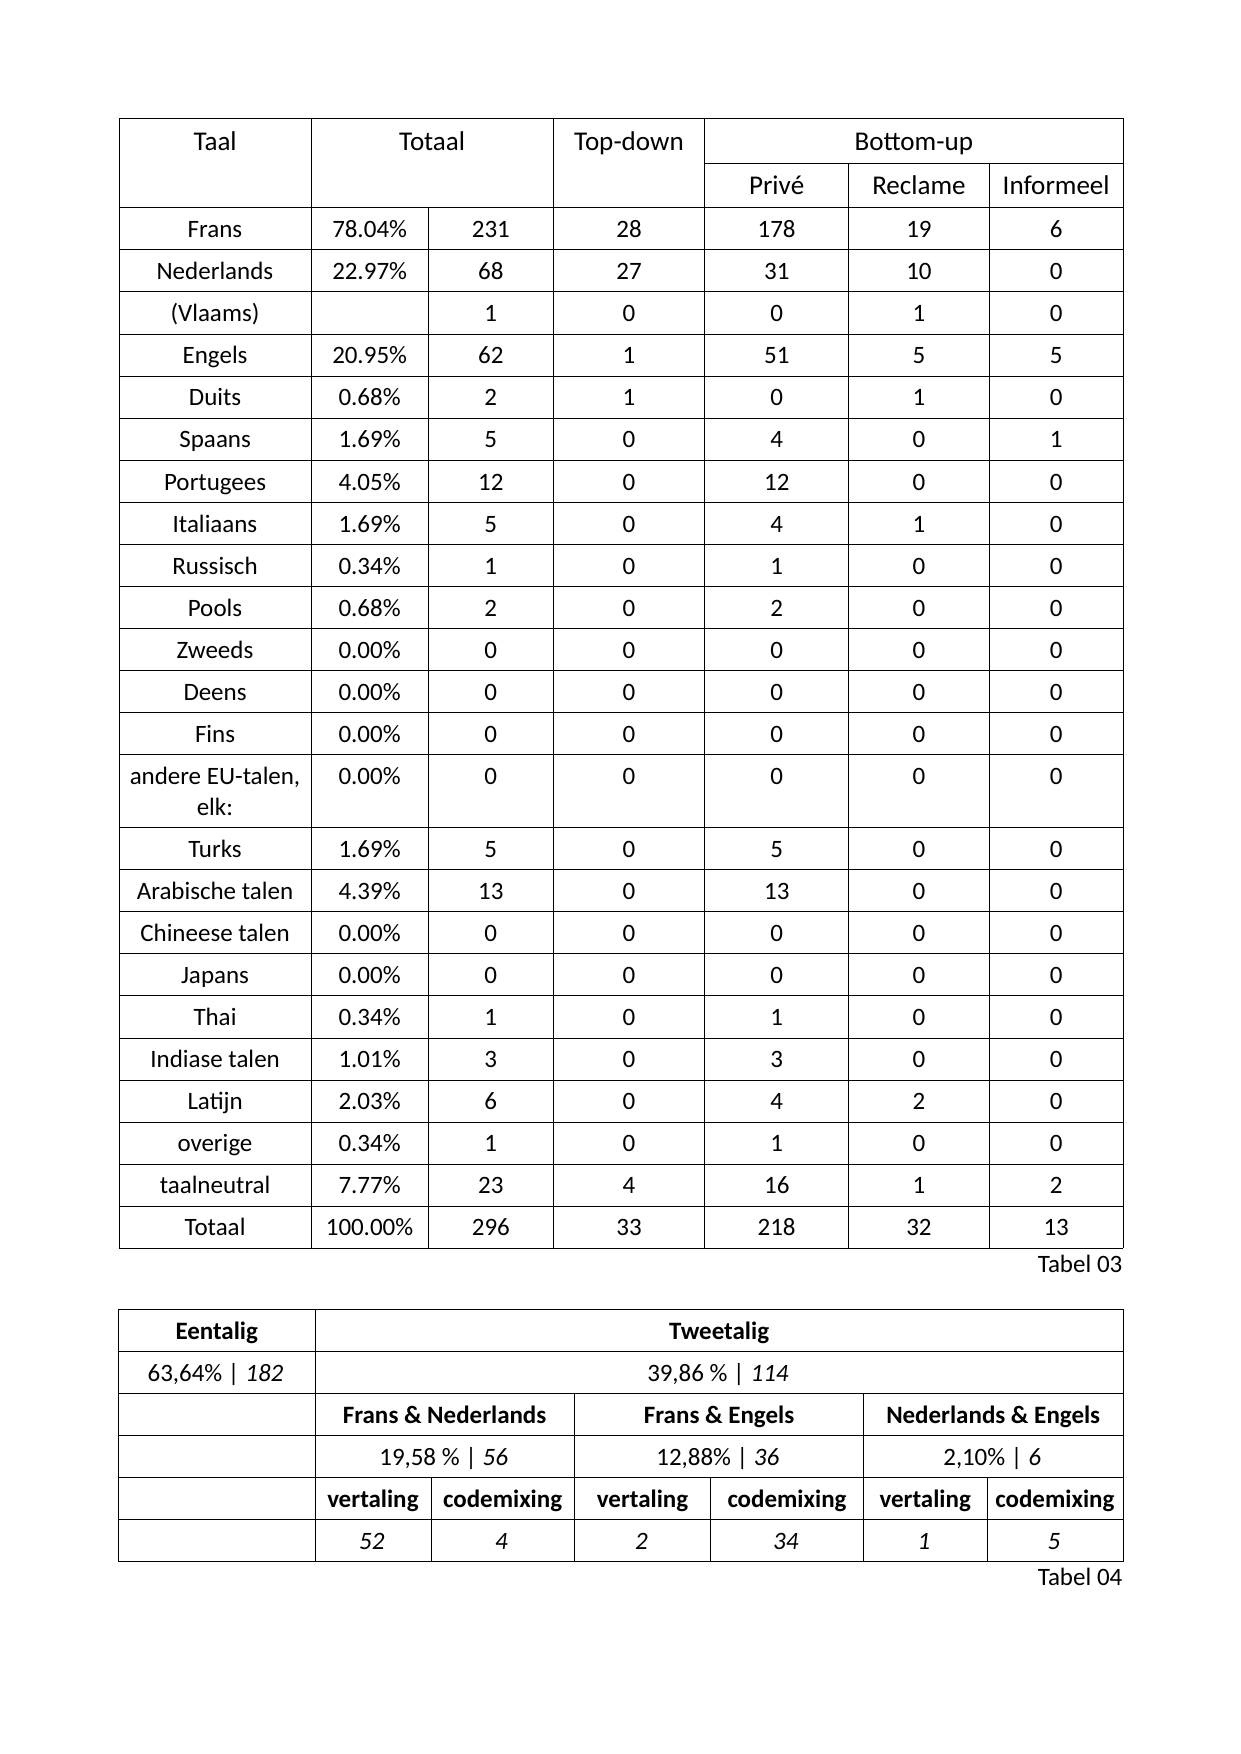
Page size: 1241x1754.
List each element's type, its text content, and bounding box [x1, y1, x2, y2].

table_cell codemixing [711, 1478, 863, 1519]
table_cell 0 [705, 377, 848, 418]
table_cell 1,01% [312, 1039, 428, 1079]
table_cell 39,86 % | 114 [316, 1352, 1123, 1393]
table_cell Engels [120, 335, 311, 376]
table_cell 13 [429, 870, 553, 911]
table_cell 0 [990, 461, 1123, 502]
table_cell 0 [554, 1081, 704, 1122]
table_cell 5 [988, 1520, 1123, 1561]
table_cell overige [120, 1123, 311, 1164]
table_cell 0 [554, 1123, 704, 1164]
table_cell 0 [990, 755, 1123, 827]
table_cell Duits [120, 377, 311, 418]
table_cell Deens [120, 671, 311, 712]
table_cell Thai [120, 996, 311, 1037]
table_cell 1 [554, 377, 704, 418]
table_cell 0 [554, 292, 704, 333]
table_cell 6 [990, 208, 1123, 249]
table_cell 0 [990, 377, 1123, 418]
table_cell 0 [705, 954, 848, 995]
table_cell 4 [554, 1165, 704, 1206]
table_cell 0 [429, 755, 553, 827]
table_cell 218 [705, 1207, 848, 1248]
table_header Taal [120, 119, 311, 207]
table_cell 0 [849, 1123, 989, 1164]
table_cell Frans & Engels [575, 1394, 863, 1435]
table_cell andere EU-talen, elk: [120, 755, 311, 827]
table_cell 1 [429, 996, 553, 1037]
table_cell 19 [849, 208, 989, 249]
table_cell 3 [705, 1039, 848, 1079]
table_cell 5 [429, 503, 553, 544]
table_cell 2 [429, 587, 553, 628]
table_cell 0 [705, 713, 848, 754]
table_cell (Vlaams) [120, 292, 311, 333]
table_cell 0 [849, 545, 989, 586]
table_cell Nederlands & Engels [864, 1394, 1123, 1435]
table_cell 1 [429, 545, 553, 586]
table_cell 1,69% [312, 419, 428, 460]
table_cell vertaling [864, 1478, 987, 1519]
table_cell Informeel [990, 164, 1123, 207]
table_header Tweetalig [316, 1310, 1123, 1351]
table_cell Totaal [120, 1207, 311, 1248]
table_cell Italiaans [120, 503, 311, 544]
table_cell 2 [575, 1520, 710, 1561]
table_cell 100,00% [312, 1207, 428, 1248]
table_cell 0,34% [312, 1123, 428, 1164]
table_cell 6 [429, 1081, 553, 1122]
table_cell 0 [849, 828, 989, 869]
text Tabel 03 [118, 1249, 1122, 1278]
table_cell 28 [554, 208, 704, 249]
table_cell 0 [990, 503, 1123, 544]
table_cell 0 [990, 996, 1123, 1037]
table_cell 51 [705, 335, 848, 376]
table_cell 0 [554, 461, 704, 502]
table_cell codemixing [432, 1478, 574, 1519]
table_cell 68 [429, 250, 553, 291]
table_cell 52 [316, 1520, 431, 1561]
table_cell 0 [849, 713, 989, 754]
table_cell 0 [554, 713, 704, 754]
table_cell 0 [705, 292, 848, 333]
table_cell codemixing [988, 1478, 1123, 1519]
table_cell 1 [705, 1123, 848, 1164]
table_cell 0 [990, 545, 1123, 586]
table_cell 0 [554, 671, 704, 712]
table_cell 0 [990, 1123, 1123, 1164]
table_cell 1,69% [312, 503, 428, 544]
table_cell Russisch [120, 545, 311, 586]
table_header Eentalig [119, 1310, 315, 1351]
table_cell 0 [429, 629, 553, 670]
table_cell 1 [429, 1123, 553, 1164]
table_cell Japans [120, 954, 311, 995]
table_cell 0 [429, 671, 553, 712]
table_cell 32 [849, 1207, 989, 1248]
table_header Bottom-up [705, 119, 1123, 163]
table_cell 12 [429, 461, 553, 502]
table_cell 4 [705, 503, 848, 544]
table_cell 0 [705, 755, 848, 827]
table_cell 4,39% [312, 870, 428, 911]
table_cell Frans & Nederlands [316, 1394, 574, 1435]
table_cell 0 [849, 587, 989, 628]
text Tabel 04 [118, 1562, 1122, 1592]
table_cell 0 [990, 713, 1123, 754]
table_cell 231 [429, 208, 553, 249]
table_cell 22,97% [312, 250, 428, 291]
table_cell 0 [554, 1039, 704, 1079]
table_cell 0 [849, 671, 989, 712]
table_cell Pools [120, 587, 311, 628]
table_header Top-down [554, 119, 704, 207]
table_cell Chineese talen [120, 912, 311, 953]
table_cell 0 [554, 870, 704, 911]
table_cell 0 [849, 419, 989, 460]
table_cell 0 [990, 250, 1123, 291]
table_cell 7,77% [312, 1165, 428, 1206]
table_cell 1 [429, 292, 553, 333]
table_cell 5 [705, 828, 848, 869]
table_cell 1 [990, 419, 1123, 460]
table_cell 78,04% [312, 208, 428, 249]
table_cell 33 [554, 1207, 704, 1248]
table_cell 0,00% [312, 713, 428, 754]
table_cell 0 [849, 461, 989, 502]
table_cell Frans [120, 208, 311, 249]
table_cell 0,68% [312, 587, 428, 628]
table_cell 62 [429, 335, 553, 376]
table_cell 4 [705, 419, 848, 460]
table_cell 0 [429, 954, 553, 995]
table_cell 0,00% [312, 755, 428, 827]
table_cell 178 [705, 208, 848, 249]
table_cell 0,34% [312, 996, 428, 1037]
table_cell 0 [554, 545, 704, 586]
table_cell 0 [849, 1039, 989, 1079]
table_cell 2 [705, 587, 848, 628]
table_cell 2 [429, 377, 553, 418]
table_cell 0,00% [312, 671, 428, 712]
table_cell 296 [429, 1207, 553, 1248]
table_cell vertaling [316, 1478, 431, 1519]
table_cell 0 [705, 671, 848, 712]
table_cell 0 [705, 629, 848, 670]
table_cell 0 [554, 503, 704, 544]
table_cell 0 [554, 419, 704, 460]
table_cell 1 [705, 996, 848, 1037]
table_cell Turks [120, 828, 311, 869]
table_cell [119, 1520, 315, 1561]
table_cell Reclame [849, 164, 989, 207]
table_cell 0 [990, 828, 1123, 869]
table_cell 4 [432, 1520, 574, 1561]
table_cell 12,88% | 36 [575, 1436, 863, 1477]
table_cell vertaling [575, 1478, 710, 1519]
table_cell 10 [849, 250, 989, 291]
table_cell 0 [554, 629, 704, 670]
table_cell 63,64% | 182 [119, 1352, 315, 1393]
table_cell 0,00% [312, 629, 428, 670]
table_cell taalneutral [120, 1165, 311, 1206]
table_cell 20,95% [312, 335, 428, 376]
table_cell Fins [120, 713, 311, 754]
table_cell 2,03% [312, 1081, 428, 1122]
table_cell 2 [990, 1165, 1123, 1206]
table_cell 19,58 % | 56 [316, 1436, 574, 1477]
table_cell 23 [429, 1165, 553, 1206]
table_cell 0,34% [312, 545, 428, 586]
table_cell 4 [705, 1081, 848, 1122]
table_cell 31 [705, 250, 848, 291]
table_cell 0 [990, 870, 1123, 911]
table_cell 0 [429, 912, 553, 953]
table_cell [119, 1436, 315, 1477]
table_cell 1 [849, 1165, 989, 1206]
table_cell 0 [990, 912, 1123, 953]
table_cell 0 [429, 713, 553, 754]
table_cell 5 [429, 419, 553, 460]
table_cell 4,05% [312, 461, 428, 502]
table_cell 1 [849, 292, 989, 333]
table_cell 0,00% [312, 954, 428, 995]
table_cell 5 [429, 828, 553, 869]
table_cell 0 [705, 912, 848, 953]
table_cell 0 [554, 755, 704, 827]
table_cell 0 [990, 1039, 1123, 1079]
table_cell 1 [554, 335, 704, 376]
table_cell 1 [705, 545, 848, 586]
table_cell 0 [554, 587, 704, 628]
table_cell 0 [990, 954, 1123, 995]
table_cell 0 [990, 292, 1123, 333]
table_cell 5 [849, 335, 989, 376]
table_cell 27 [554, 250, 704, 291]
table_cell 0 [849, 629, 989, 670]
table_cell Latijn [120, 1081, 311, 1122]
table_cell [312, 292, 428, 333]
table_cell 1,69% [312, 828, 428, 869]
table_cell 16 [705, 1165, 848, 1206]
table_cell Privé [705, 164, 848, 207]
table_cell Spaans [120, 419, 311, 460]
table_cell 0 [554, 828, 704, 869]
table_cell Indiase talen [120, 1039, 311, 1079]
table_cell 3 [429, 1039, 553, 1079]
table_cell 34 [711, 1520, 863, 1561]
table_cell 0 [849, 870, 989, 911]
table_cell 12 [705, 461, 848, 502]
table_cell 1 [849, 503, 989, 544]
table_cell 0 [849, 755, 989, 827]
table_cell 0 [990, 671, 1123, 712]
table_cell 0 [849, 954, 989, 995]
table_cell Portugees [120, 461, 311, 502]
table_cell [119, 1478, 315, 1519]
table_cell 0 [554, 996, 704, 1037]
table_cell 0 [554, 912, 704, 953]
table_cell 0,68% [312, 377, 428, 418]
table_cell 13 [705, 870, 848, 911]
table_cell 1 [864, 1520, 987, 1561]
table_cell 5 [990, 335, 1123, 376]
table_cell [119, 1394, 315, 1435]
table_cell Nederlands [120, 250, 311, 291]
table_cell 0 [849, 912, 989, 953]
table_cell 1 [849, 377, 989, 418]
table_cell 0 [990, 1081, 1123, 1122]
table_cell 0 [990, 629, 1123, 670]
table_cell 0 [990, 587, 1123, 628]
table_cell 0 [849, 996, 989, 1037]
table_cell 13 [990, 1207, 1123, 1248]
table_cell 0,00% [312, 912, 428, 953]
table_cell Zweeds [120, 629, 311, 670]
table_cell 2,10% | 6 [864, 1436, 1123, 1477]
table_header Totaal [312, 119, 553, 207]
table_cell 2 [849, 1081, 989, 1122]
table_cell 0 [554, 954, 704, 995]
table_cell Arabische talen [120, 870, 311, 911]
